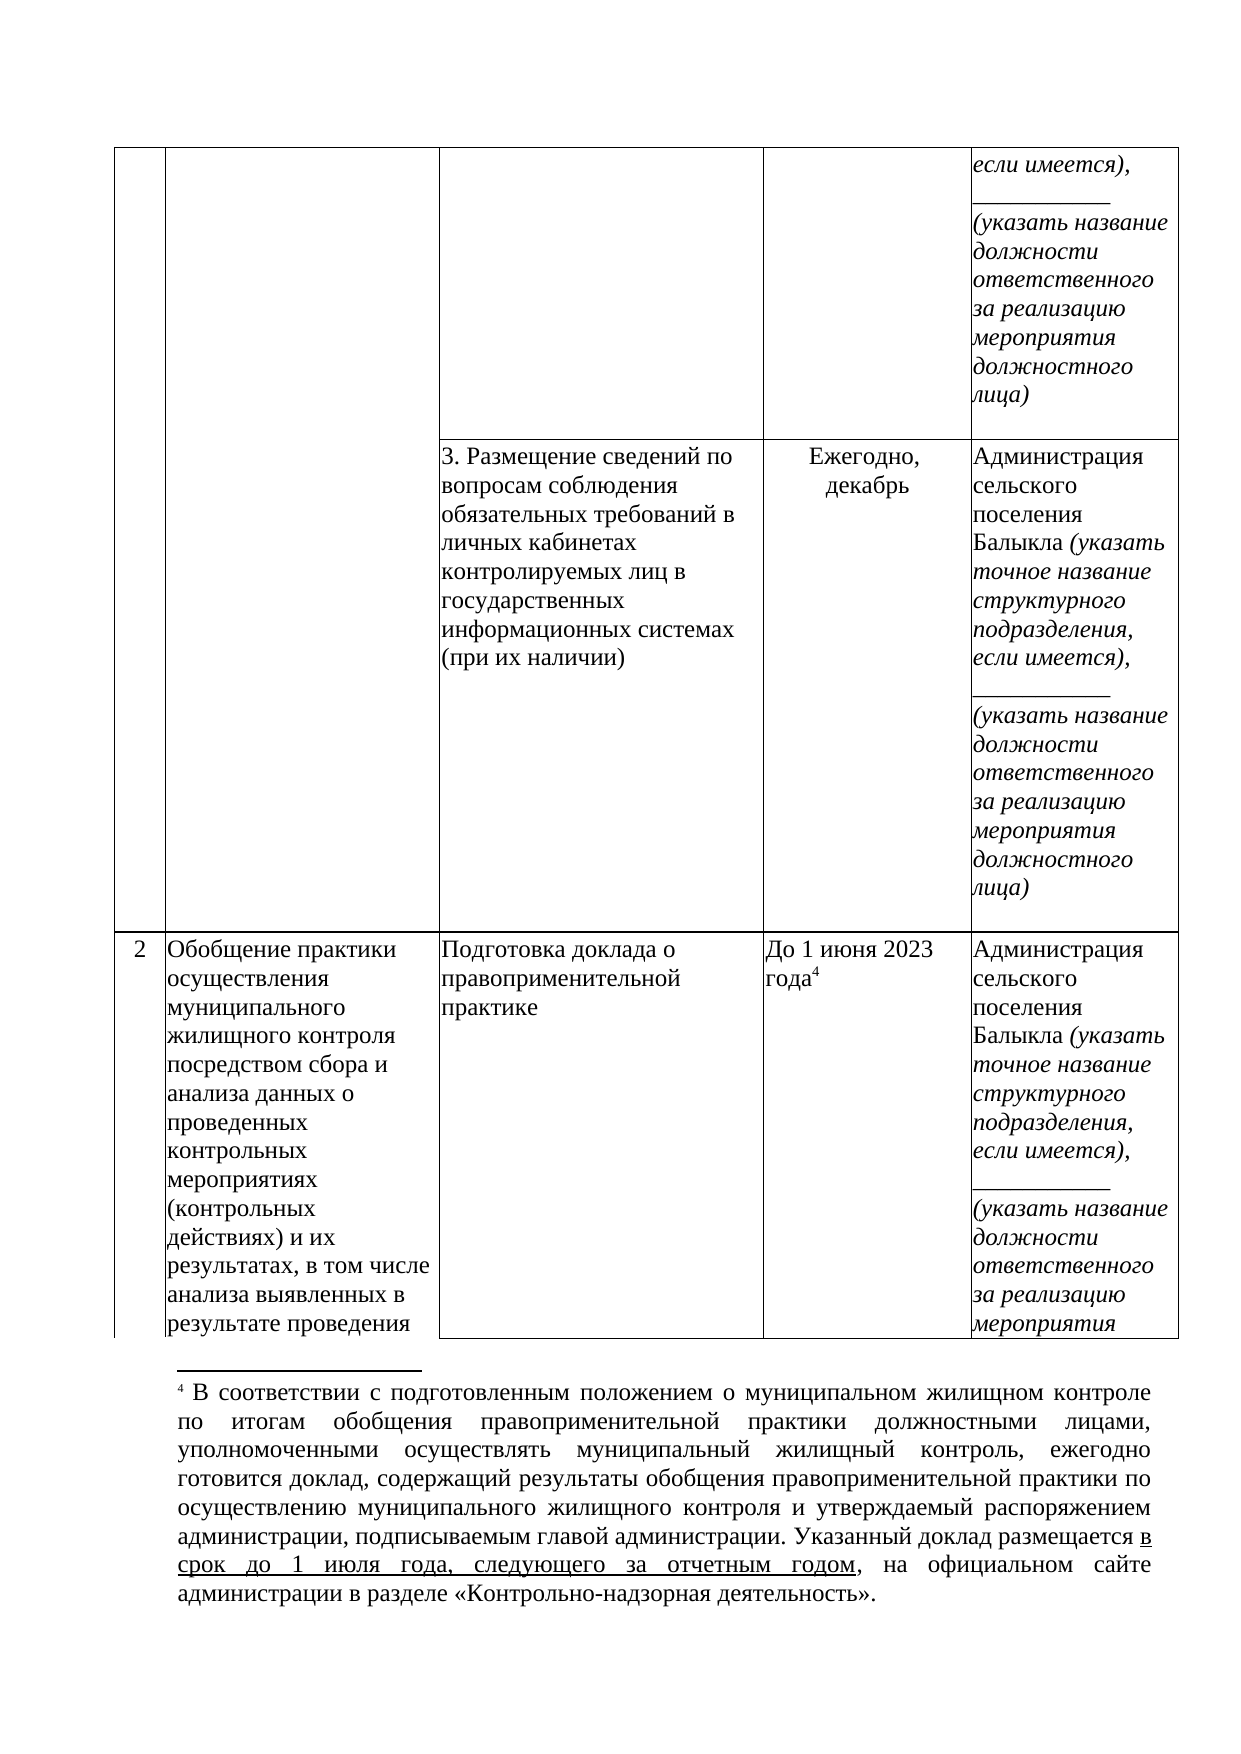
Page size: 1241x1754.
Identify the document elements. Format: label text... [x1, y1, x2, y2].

table_cell [115, 148, 165, 931]
table_cell если имеется), ___________ (указать название должности ответственного за реализацию мероприятия должностного лица) [972, 148, 1178, 438]
table_cell Подготовка доклада о правоприменительной практике [440, 933, 763, 1338]
table_cell Администрация сельского поселения Балыкла (указать точное название структурного подразделения, если имеется), ___________ (указать название должности ответственного за реализацию мероприятия должностного лица) [972, 440, 1178, 931]
table_cell Ежегодно, декабрь [764, 440, 971, 931]
table_cell [440, 148, 763, 438]
table_cell До 1 июня 2023 года [764, 933, 971, 1338]
table_cell Обобщение практики осуществления муниципального жилищного контроля посредством сбора и анализа данных о проведенных контрольных мероприятиях (контрольных действиях) и их результатах, в том числе анализа выявленных в результате проведения [165, 933, 439, 1338]
table_cell [166, 148, 439, 931]
table_cell Администрация сельского поселения Балыкла (указать точное название структурного подразделения, если имеется), ___________ (указать название должности ответственного за реализацию мероприятия [972, 933, 1178, 1338]
table_cell 2 [115, 933, 165, 1338]
table_cell [764, 148, 971, 438]
table_cell 3. Размещение сведений по вопросам соблюдения обязательных требований в личных кабинетах контролируемых лиц в государственных информационных системах (при их наличии) [440, 440, 763, 931]
